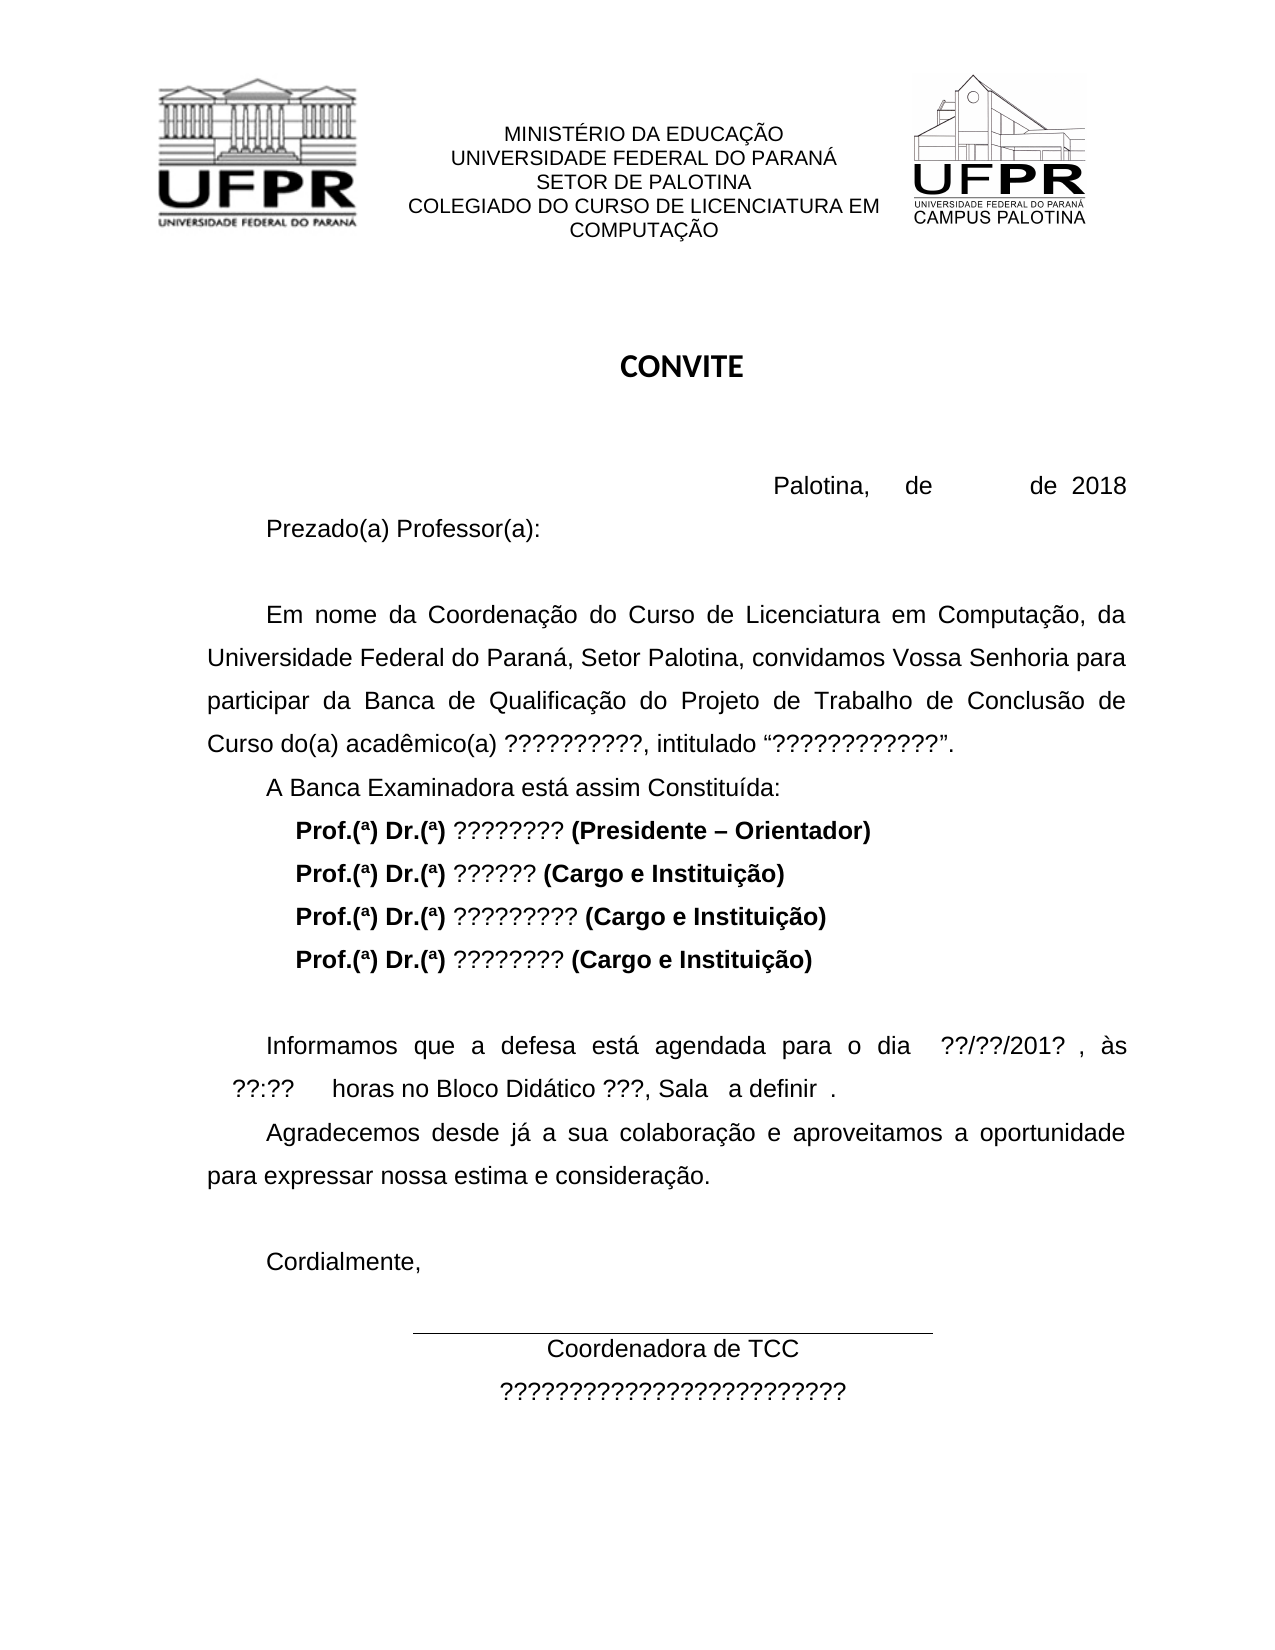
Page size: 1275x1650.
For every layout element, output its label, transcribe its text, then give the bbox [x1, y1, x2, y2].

text Prof.(ª) Dr.(ª) ?????? (Cargo e Instituição) [207, 859, 1127, 888]
text CONVITE [162, 345, 1142, 386]
picture [912, 73, 1087, 226]
text A Banca Examinadora está assim Constituída: [207, 773, 1127, 801]
text Agradecemos desde já a sua colaboração e aproveitamos a oportunidade para expressar nossa estima e consideração. [207, 1118, 1127, 1189]
text Prof.(ª) Dr.(ª) ????????? (Cargo e Instituição) [207, 902, 1127, 931]
text Prof.(ª) Dr.(ª) ???????? (Presidente – Orientador) [207, 816, 1127, 844]
text Palotina, de de 2018 [207, 471, 1127, 499]
table_header Coordenadora de TCC ????????????????????????? [413, 1334, 933, 1406]
text Prof.(ª) Dr.(ª) ???????? (Cargo e Instituição) [207, 945, 1127, 974]
text Em nome da Coordenação do Curso de Licenciatura em Computação, da Universidade Federal do Paraná, Setor Palotina, convidamos Vossa Senhoria para participar da Banca de Qualificação do Projeto de Trabalho de Conclusão de Curso do(a) acadêmico(a) ??????????, intitulado “????????????”. [207, 600, 1127, 758]
picture [147, 73, 370, 238]
text Cordialmente, [207, 1247, 1127, 1276]
text Informamos que a defesa está agendada para o dia ??/??/201? , às ??:?? horas no Bloco Didático ???, Sala a definir . [207, 1031, 1127, 1103]
text Prezado(a) Professor(a): [207, 514, 1127, 543]
